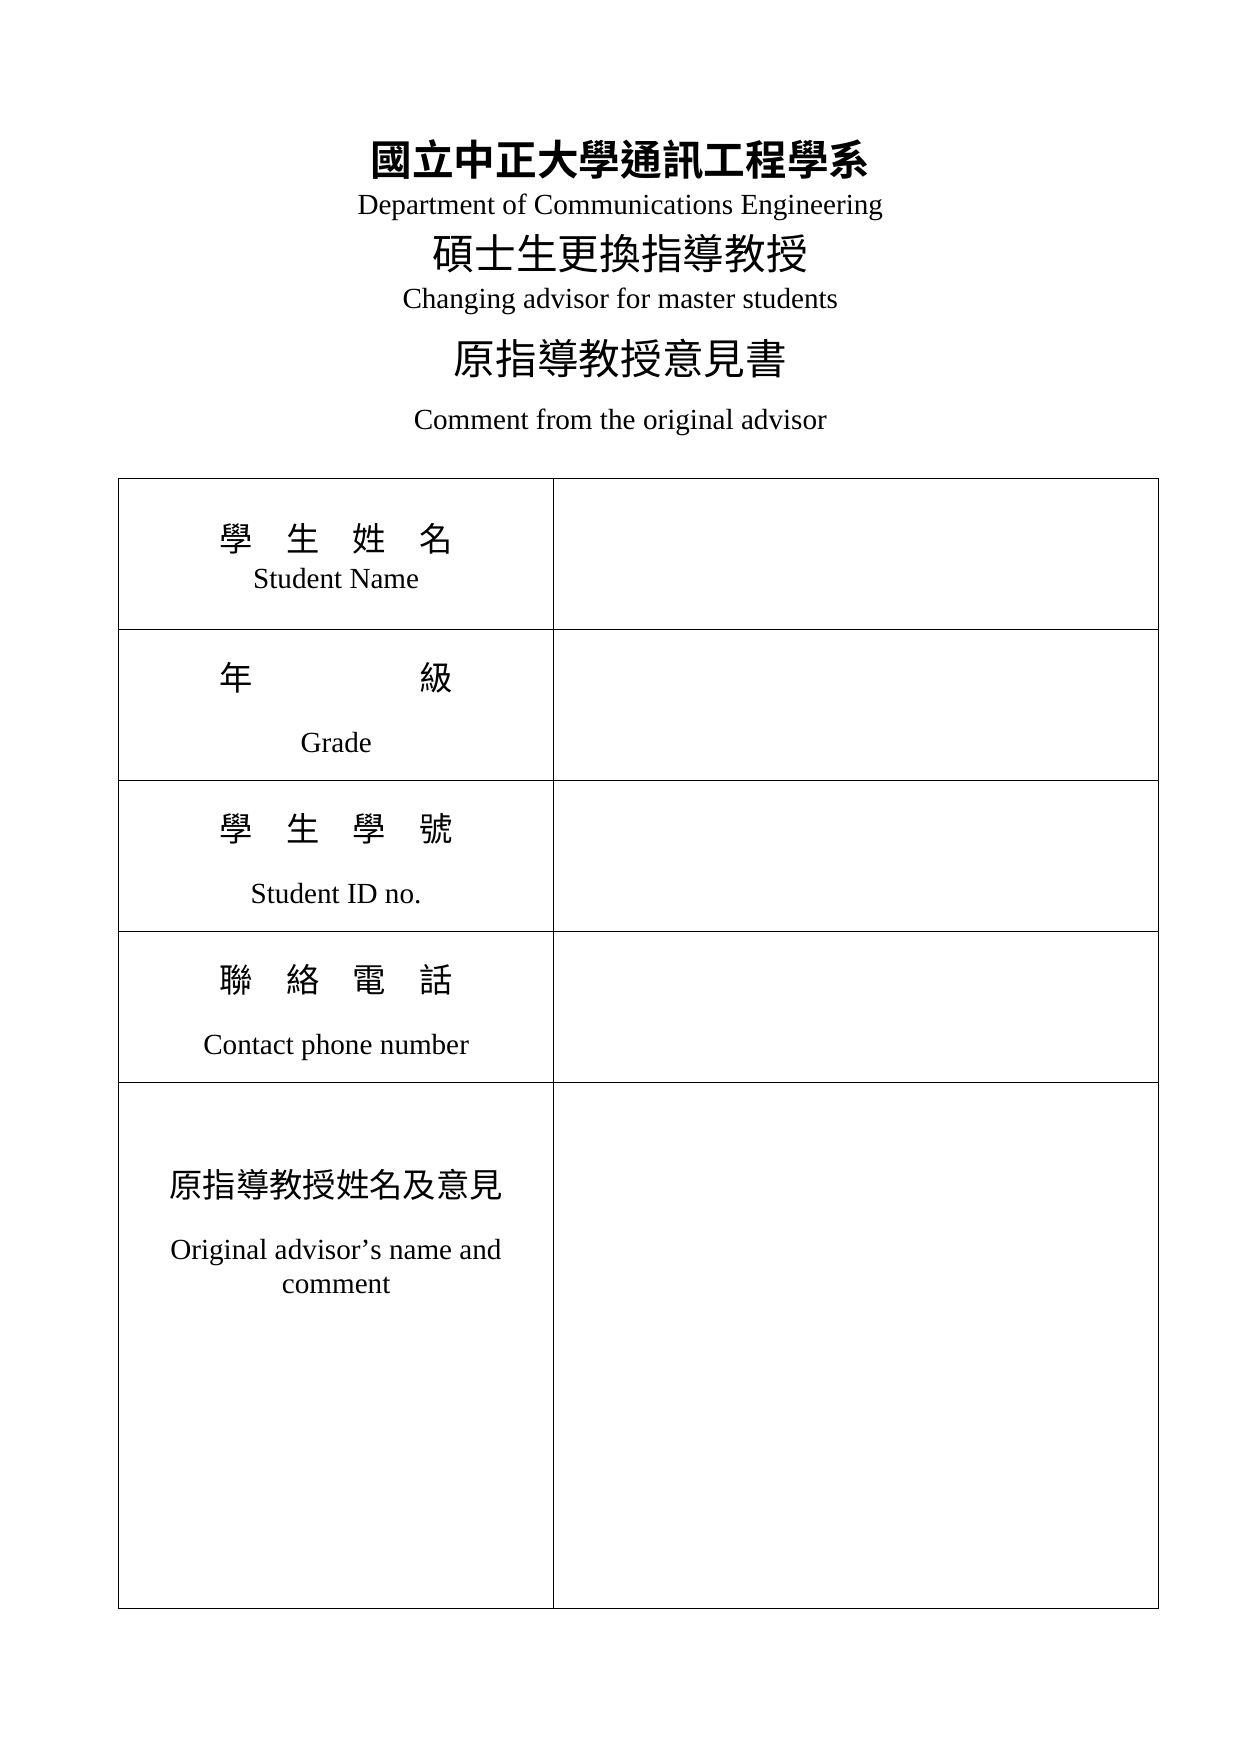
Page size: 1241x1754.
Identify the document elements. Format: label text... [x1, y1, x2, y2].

table_cell [554, 781, 1158, 931]
text Changing advisor for master students [118, 281, 1122, 315]
table_header 學 生 姓 名 Student Name [119, 479, 553, 629]
table_cell 學 生 學 號 Student ID no. [119, 781, 553, 931]
table_cell [554, 1083, 1158, 1608]
text 國立中正大學通訊工程學系 [118, 127, 1122, 187]
text 原指導教授意見書 Comment from the original advisor [118, 315, 1122, 440]
table_cell 聯 絡 電 話 Contact phone number [119, 932, 553, 1082]
table_cell 原指導教授姓名及意見 Original advisor’s name and comment [119, 1083, 553, 1608]
table_header [554, 479, 1158, 629]
text Department of Communications Engineering [118, 187, 1122, 221]
table_cell [554, 630, 1158, 780]
text 碩士生更換指導教授 [118, 221, 1122, 281]
table_cell 年 級 Grade [119, 630, 553, 780]
table_cell [554, 932, 1158, 1082]
